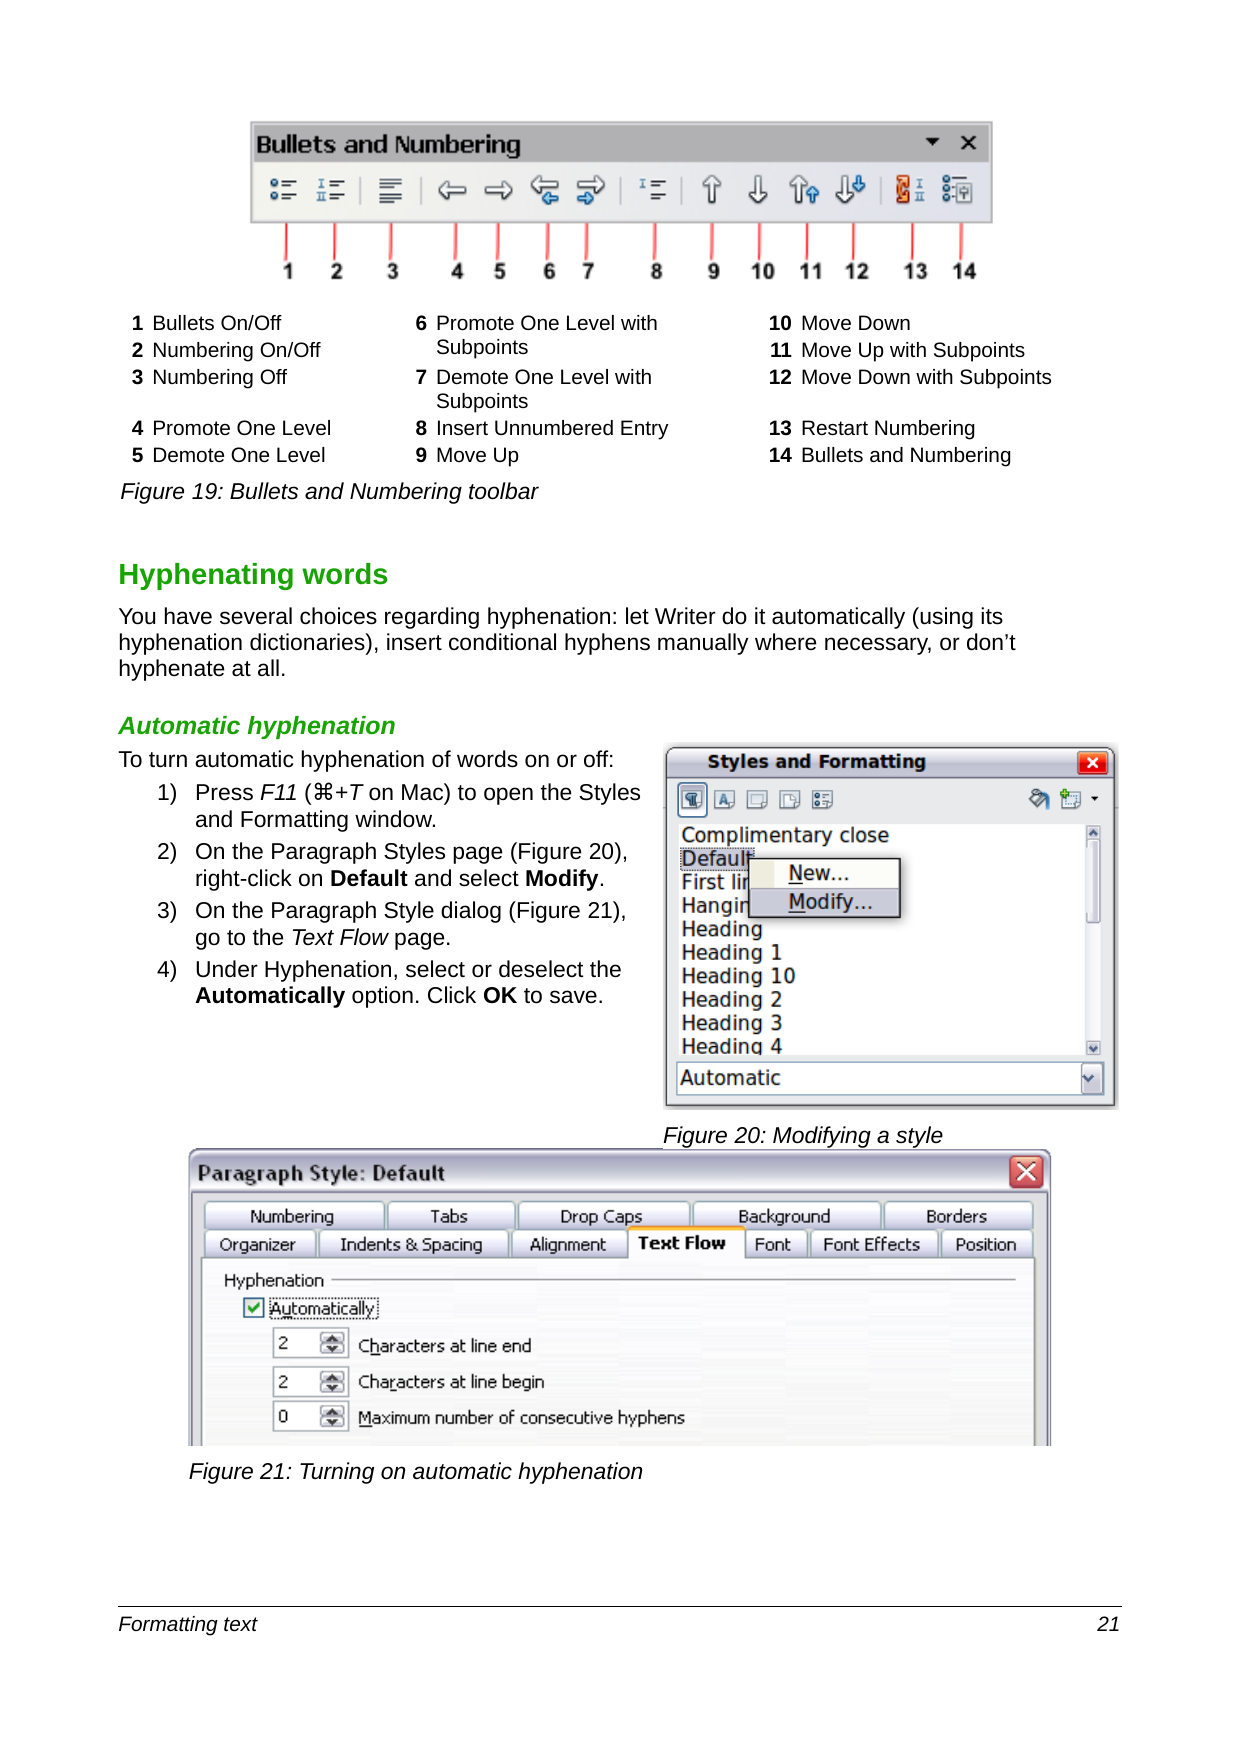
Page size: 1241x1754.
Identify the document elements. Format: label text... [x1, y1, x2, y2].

table_cell Demote One Level [146, 440, 397, 466]
table_header 6 [397, 308, 430, 362]
table_cell 12 [753, 362, 795, 412]
list On the Paragraph Styles page (Figure 20), right-click on Default and select Modify. [177, 838, 662, 891]
table_cell Move Up [430, 440, 752, 466]
subtitle Automatic hyphenation [118, 711, 1122, 740]
table_header 1 [120, 308, 146, 334]
table_cell 8 [397, 413, 430, 439]
table_cell Bullets and Numbering [795, 440, 1120, 466]
table_cell 4 [120, 413, 146, 439]
list To turn automatic hyphenation of words on or off: [118, 746, 662, 773]
table_cell 2 [120, 335, 146, 362]
table_cell 3 [120, 362, 146, 412]
text Figure 21: Turning on automatic hyphenation [189, 1458, 1052, 1484]
table_cell Numbering On/Off [146, 335, 397, 362]
table_header Promote One Level with Subpoints [430, 308, 752, 362]
table_cell 11 [753, 335, 795, 362]
picture [188, 1148, 1052, 1446]
table_cell Promote One Level [146, 413, 397, 439]
list Press F11 (z+T on Mac) to open the Styles and Formatting window. [177, 779, 662, 832]
subtitle Hyphenating words [118, 557, 1122, 590]
text Figure 20: Modifying a style [663, 1122, 1119, 1149]
picture [247, 118, 993, 296]
table_cell Move Up with Subpoints [795, 335, 1120, 362]
table_cell 7 [397, 362, 430, 412]
table_cell Restart Numbering [795, 413, 1120, 439]
table_cell 14 [753, 440, 795, 466]
list [663, 1110, 1119, 1122]
table_cell 5 [120, 440, 146, 466]
table_cell Numbering Off [146, 362, 397, 412]
table_header Bullets On/Off [146, 308, 397, 334]
table_cell Move Down with Subpoints [795, 362, 1120, 412]
list Under Hyphenation, select or deselect the Automatically option. Click OK to save. [177, 956, 662, 1009]
table_cell Insert Unnumbered Entry [430, 413, 752, 439]
list On the Paragraph Style dialog (Figure 21), go to the Text Flow page. [177, 897, 662, 950]
picture [662, 742, 1119, 1110]
table_cell Demote One Level with Subpoints [430, 362, 752, 412]
table_cell 13 [753, 413, 795, 439]
text Figure 19: Bullets and Numbering toolbar [120, 478, 1120, 504]
table_cell 9 [397, 440, 430, 466]
table_header Move Down [795, 308, 1120, 334]
table_header 10 [753, 308, 795, 334]
list You have several choices regarding hyphenation: let Writer do it automatically (using its hyphenation dictionaries), insert conditional hyphens manually where necessary, or don’t hyphenate at all. [118, 603, 1122, 682]
